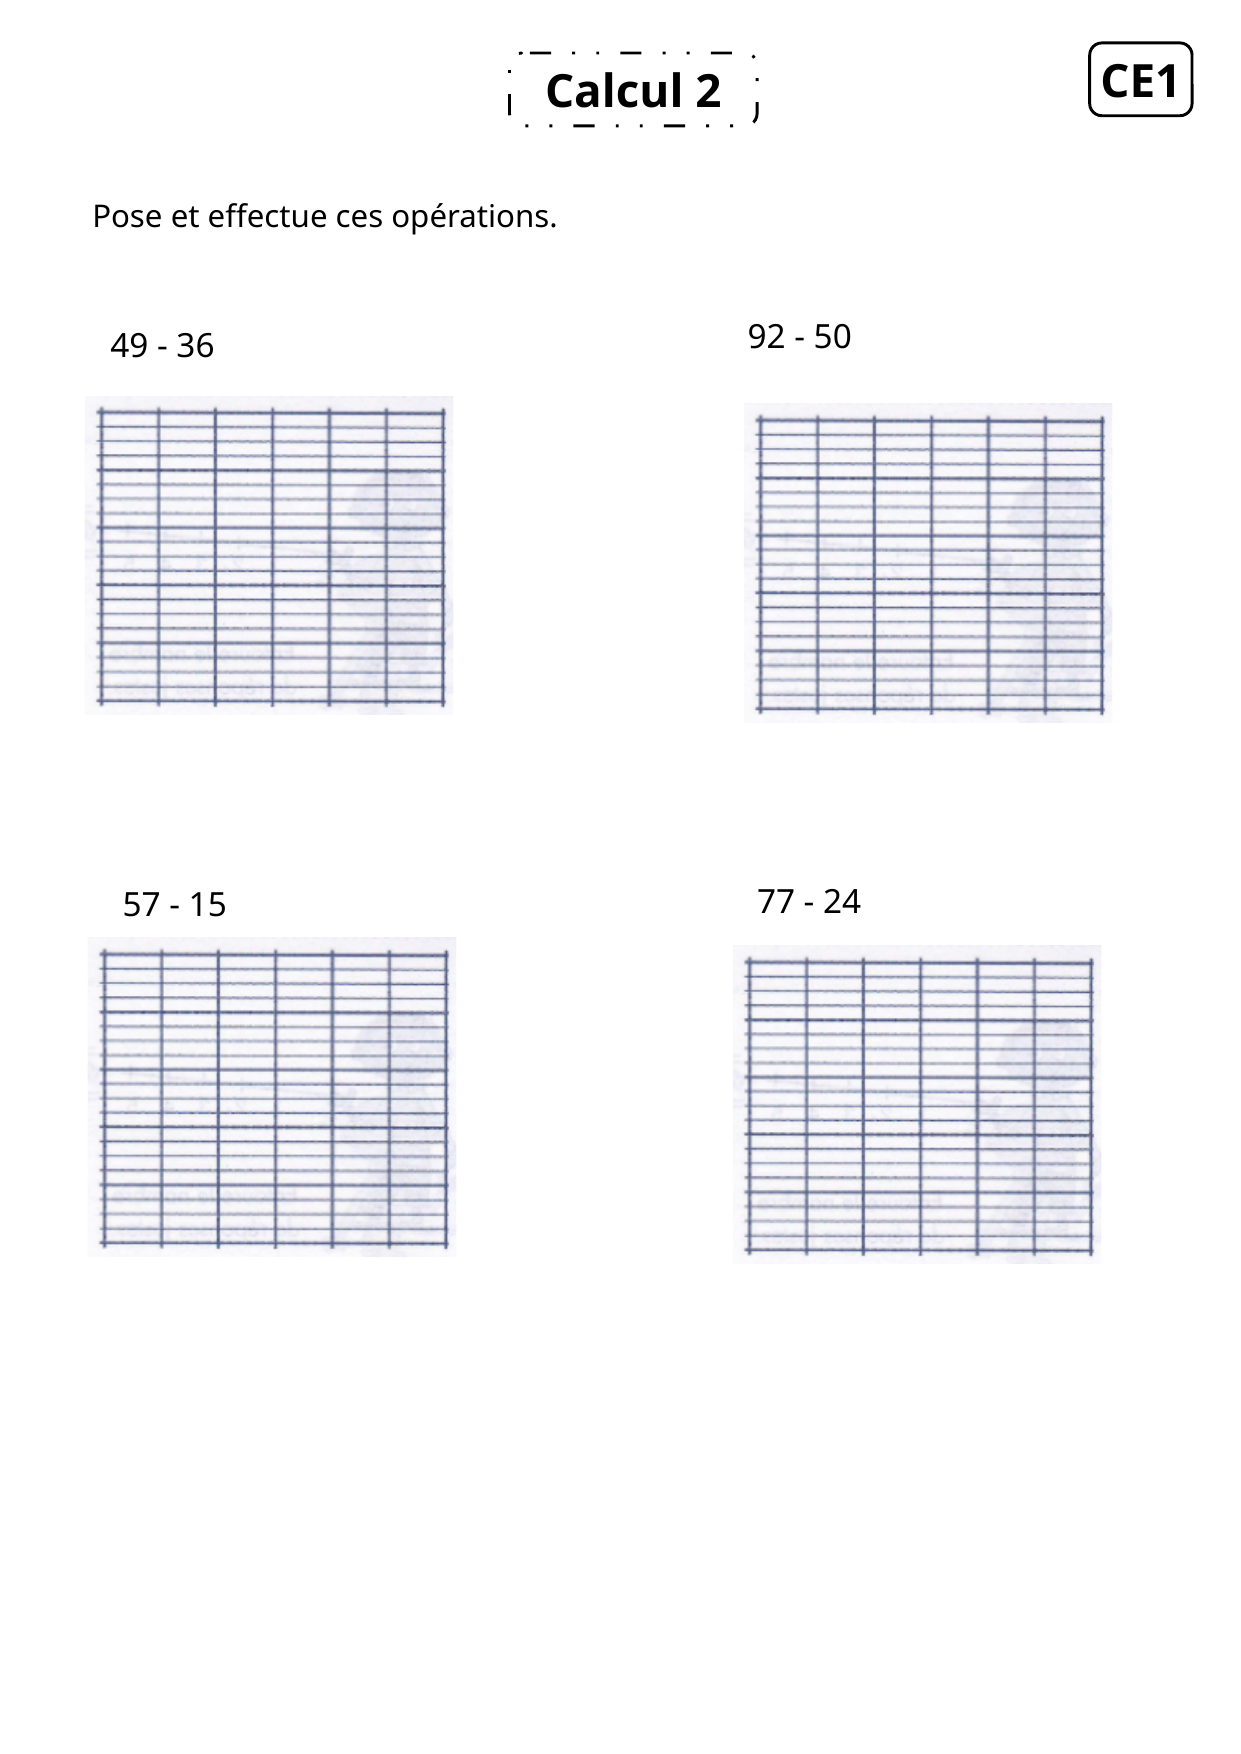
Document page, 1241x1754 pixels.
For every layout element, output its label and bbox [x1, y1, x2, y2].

picture [87, 937, 457, 1257]
picture [743, 403, 1113, 723]
picture [84, 396, 454, 715]
picture [732, 945, 1102, 1264]
